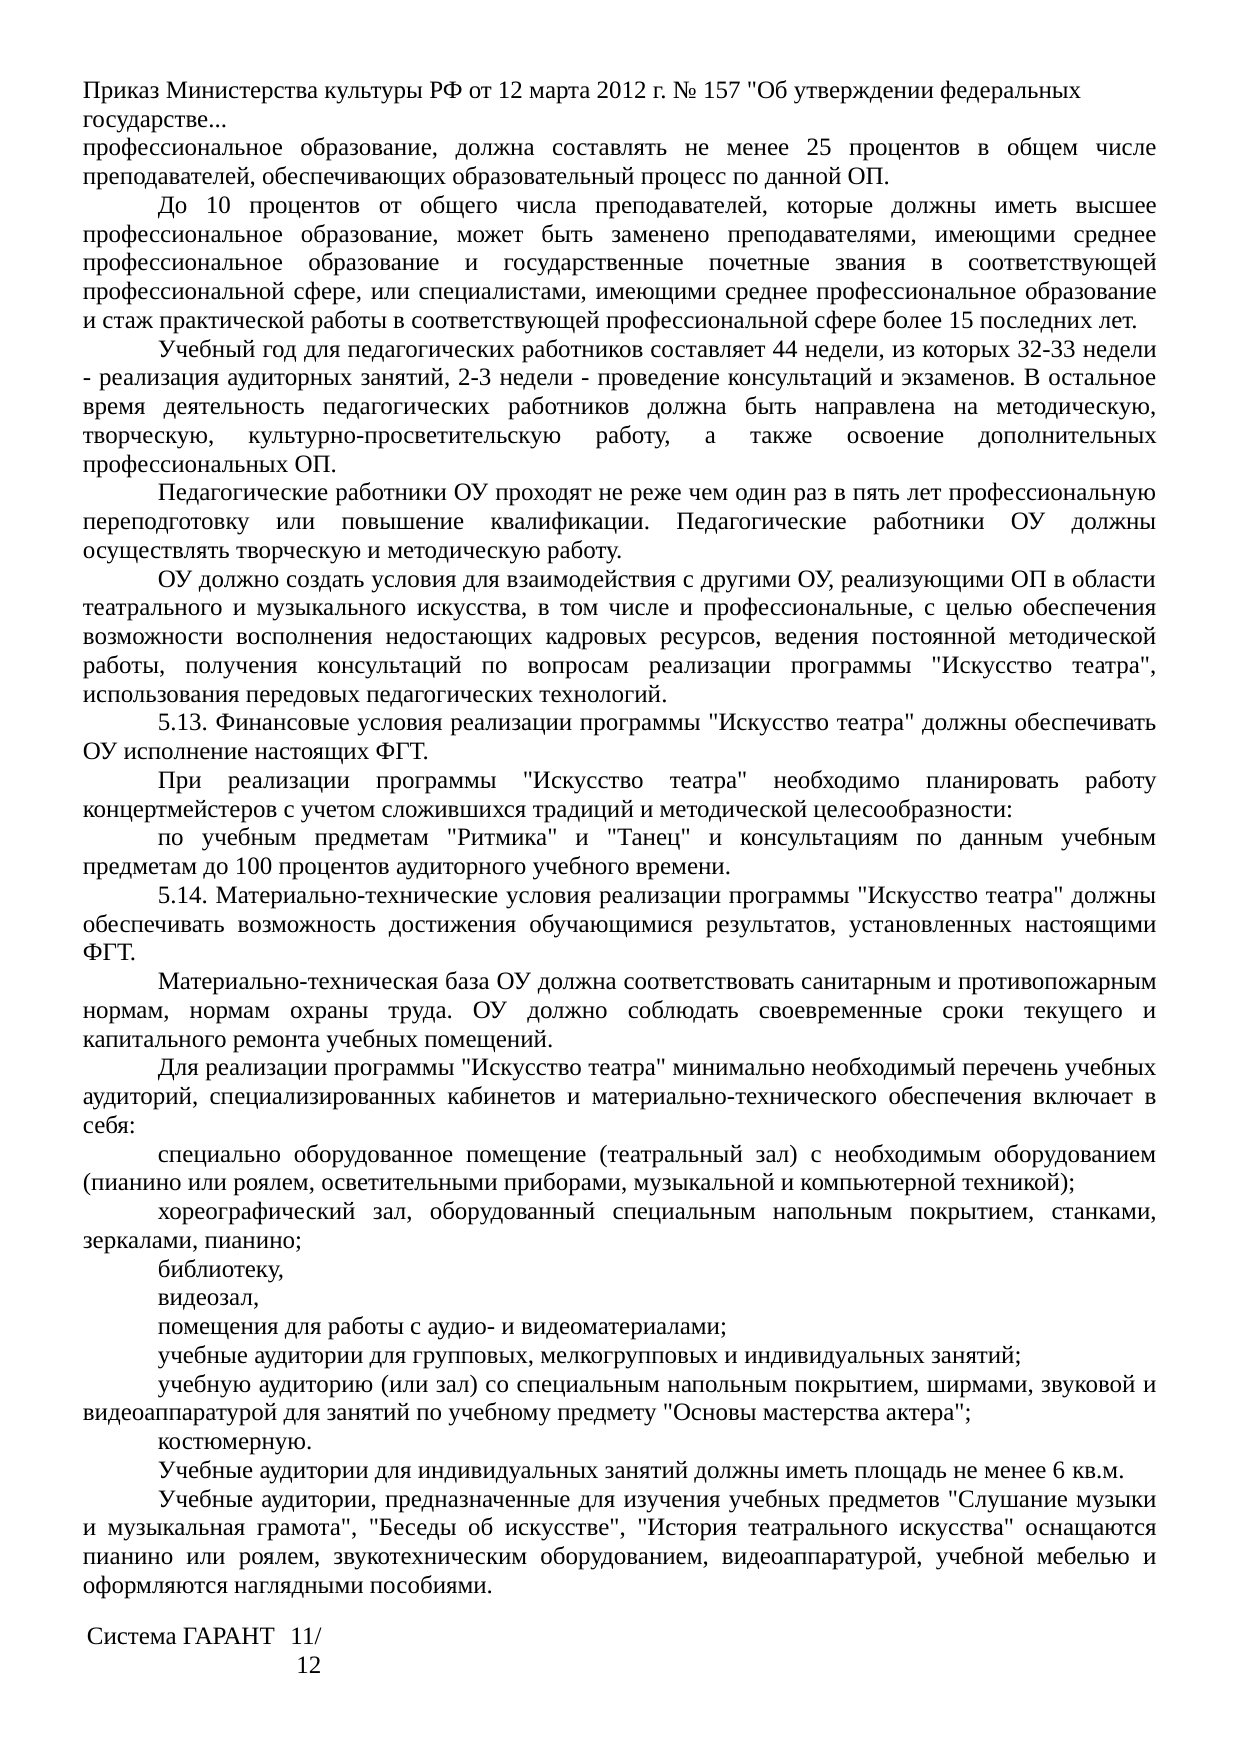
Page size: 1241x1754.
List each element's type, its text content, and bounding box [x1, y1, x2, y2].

text библиотеку, [83, 1254, 1157, 1282]
text 5.13. Финансовые условия реализации программы "Искусство театра" должны обеспечивать ОУ исполнение настоящих ФГТ. [83, 707, 1157, 765]
text хореографический зал, оборудованный специальным напольным покрытием, станками, зеркалами, пианино; [83, 1196, 1157, 1254]
text специально оборудованное помещение (театральный зал) с необходимым оборудованием (пианино или роялем, осветительными приборами, музыкальной и компьютерной техникой); [83, 1139, 1157, 1196]
text помещения для работы с аудио- и видеоматериалами; [83, 1311, 1157, 1340]
text 5.14. Материально-технические условия реализации программы "Искусство театра" должны обеспечивать возможность достижения обучающимися результатов, установленных настоящими ФГТ. [83, 880, 1157, 966]
text Педагогические работники ОУ проходят не реже чем один раз в пять лет профессиональную переподготовку или повышение квалификации. Педагогические работники ОУ должны осуществлять творческую и методическую работу. [83, 477, 1157, 564]
text Учебные аудитории, предназначенные для изучения учебных предметов "Слушание музыки и музыкальная грамота", "Беседы об искусстве", "История театрального искусства" оснащаются пианино или роялем, звукотехническим оборудованием, видеоаппаратурой, учебной мебелью и оформляются наглядными пособиями. [83, 1484, 1157, 1599]
text по учебным предметам "Ритмика" и "Танец" и консультациям по данным учебным предметам до 100 процентов аудиторного учебного времени. [83, 822, 1157, 880]
text Материально-техническая база ОУ должна соответствовать санитарным и противопожарным нормам, нормам охраны труда. ОУ должно соблюдать своевременные сроки текущего и капитального ремонта учебных помещений. [83, 966, 1157, 1052]
text учебные аудитории для групповых, мелкогрупповых и индивидуальных занятий; [83, 1340, 1157, 1369]
text ОУ должно создать условия для взаимодействия с другими ОУ, реализующими ОП в области театрального и музыкального искусства, в том числе и профессиональные, с целью обеспечения возможности восполнения недостающих кадровых ресурсов, ведения постоянной методической работы, получения консультаций по вопросам реализации программы "Искусство театра", использования передовых педагогических технологий. [83, 564, 1157, 707]
text Учебный год для педагогических работников составляет 44 недели, из которых 32-33 недели - реализация аудиторных занятий, 2-3 недели - проведение консультаций и экзаменов. В остальное время деятельность педагогических работников должна быть направлена на методическую, творческую, культурно-просветительскую работу, а также освоение дополнительных профессиональных ОП. [83, 334, 1157, 477]
text Учебные аудитории для индивидуальных занятий должны иметь площадь не менее 6 кв.м. [83, 1455, 1157, 1484]
text костюмерную. [83, 1426, 1157, 1455]
text Для реализации программы "Искусство театра" минимально необходимый перечень учебных аудиторий, специализированных кабинетов и материально-технического обеспечения включает в себя: [83, 1052, 1157, 1139]
text видеозал, [83, 1282, 1157, 1311]
text До 10 процентов от общего числа преподавателей, которые должны иметь высшее профессиональное образование, может быть заменено преподавателями, имеющими среднее профессиональное образование и государственные почетные звания в соответствующей профессиональной сфере, или специалистами, имеющими среднее профессиональное образование и стаж практической работы в соответствующей профессиональной сфере более 15 последних лет. [83, 190, 1157, 334]
text профессиональное образование, должна составлять не менее 25 процентов в общем числе преподавателей, обеспечивающих образовательный процесс по данной ОП. [83, 132, 1157, 190]
text При реализации программы "Искусство театра" необходимо планировать работу концертмейстеров с учетом сложившихся традиций и методической целесообразности: [83, 765, 1157, 822]
text учебную аудиторию (или зал) со специальным напольным покрытием, ширмами, звуковой и видеоаппаратурой для занятий по учебному предмету "Основы мастерства актера"; [83, 1369, 1157, 1426]
